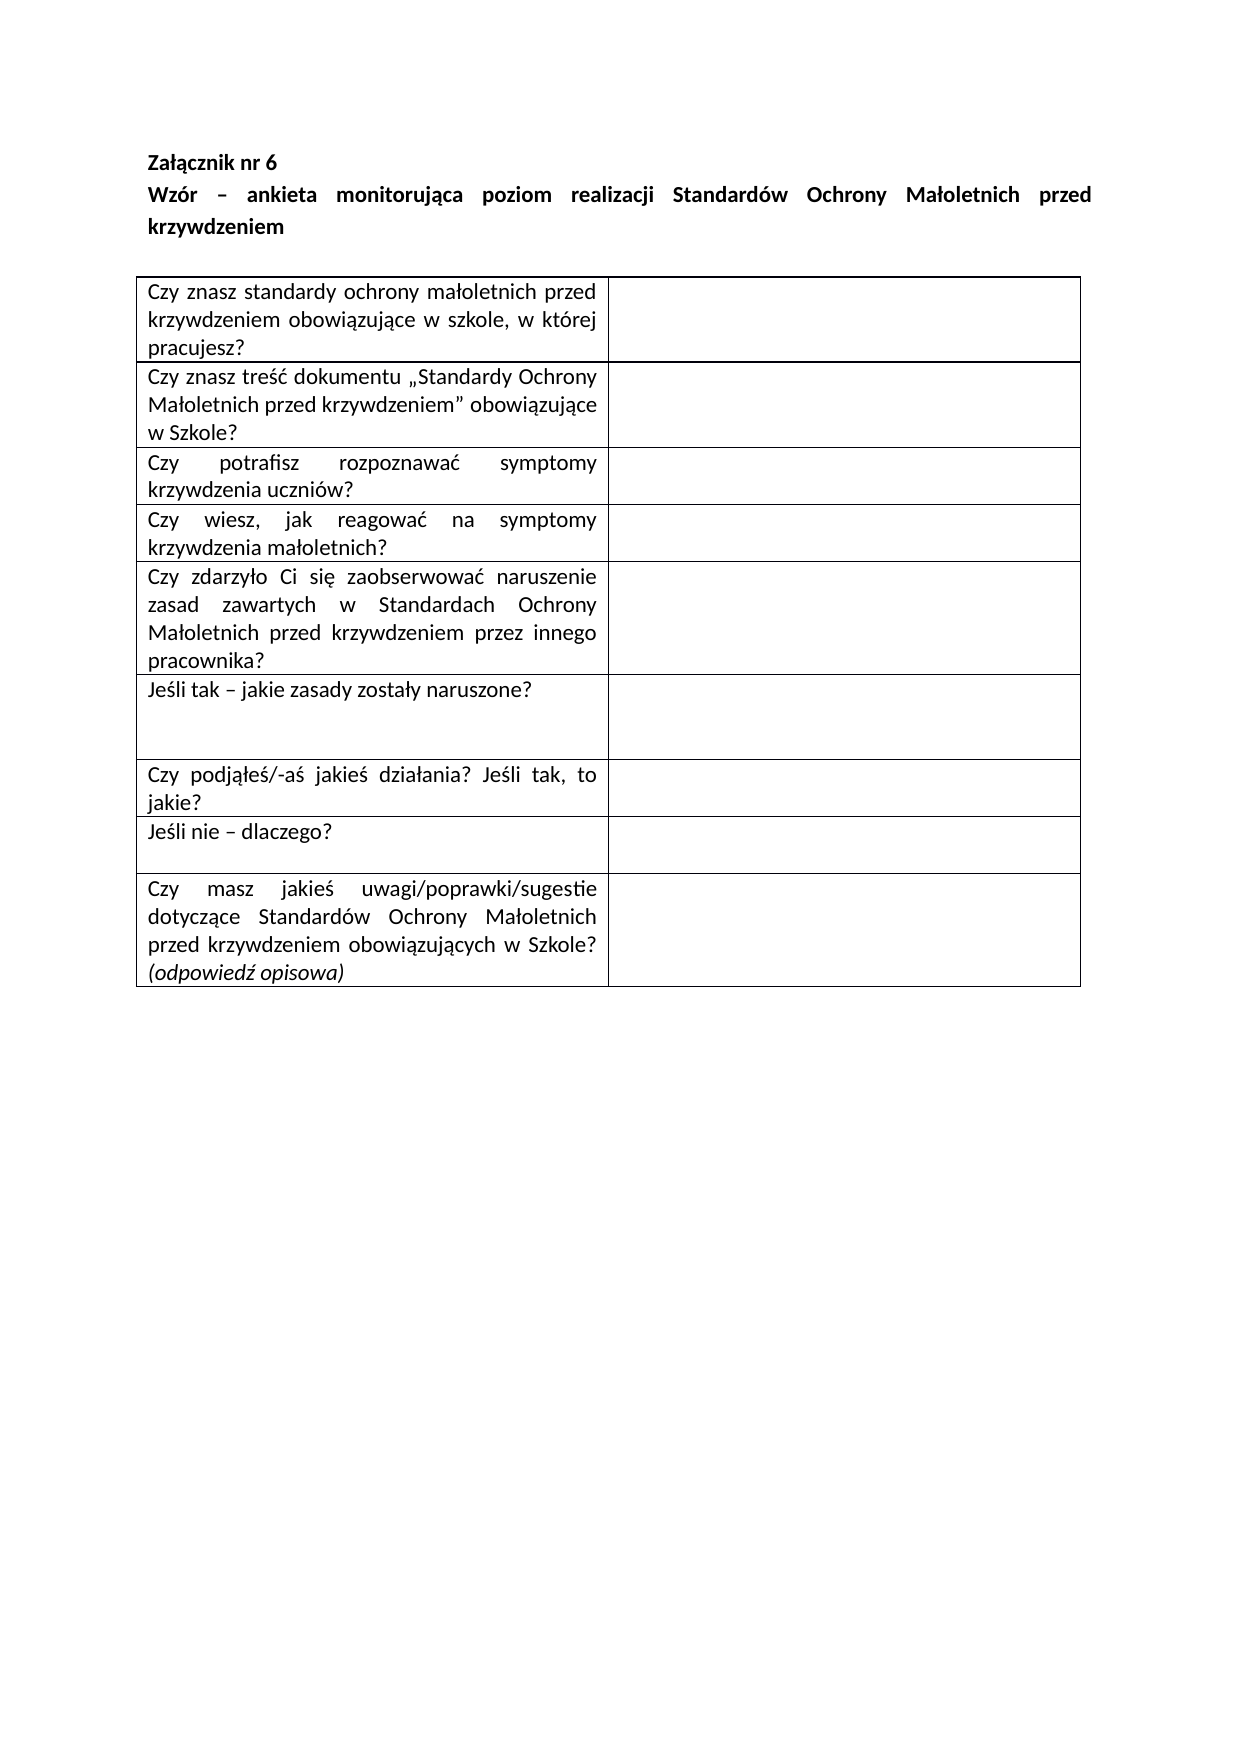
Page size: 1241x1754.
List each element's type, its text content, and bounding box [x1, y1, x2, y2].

table_cell Czy wiesz, jak reagować na symptomy krzywdzenia małoletnich? [137, 505, 608, 561]
table_cell [609, 505, 1080, 561]
table_cell [609, 817, 1080, 873]
text Wzór – ankieta monitorująca poziom realizacji Standardów Ochrony Małoletnich przed krzywdzeniem [148, 180, 1093, 240]
table_cell [609, 760, 1080, 816]
text Załącznik nr 6 [148, 148, 1093, 176]
table_header Czy znasz standardy ochrony małoletnich przed krzywdzeniem obowiązujące w szkole, w której pracujesz? [137, 278, 608, 361]
table_cell [609, 562, 1080, 674]
table_cell [609, 874, 1080, 986]
table_cell Jeśli tak – jakie zasady zostały naruszone? [137, 675, 608, 759]
table_header [609, 278, 1080, 361]
table_cell Czy masz jakieś uwagi/poprawki/sugestie dotyczące Standardów Ochrony Małoletnich przed krzywdzeniem obowiązujących w Szkole? (odpowiedź opisowa) [137, 874, 608, 986]
table_cell Czy zdarzyło Ci się zaobserwować naruszenie zasad zawartych w Standardach Ochrony Małoletnich przed krzywdzeniem przez innego pracownika? [137, 562, 608, 674]
table_cell [609, 675, 1080, 759]
table_cell Czy podjąłeś/-aś jakieś działania? Jeśli tak, to jakie? [137, 760, 608, 816]
table_cell [609, 448, 1080, 504]
table_cell Jeśli nie – dlaczego? [137, 817, 608, 873]
table_cell [609, 363, 1080, 447]
table_cell Czy potrafisz rozpoznawać symptomy krzywdzenia uczniów? [137, 448, 608, 504]
table_cell Czy znasz treść dokumentu „Standardy Ochrony Małoletnich przed krzywdzeniem” obowiązujące w Szkole? [137, 363, 608, 447]
